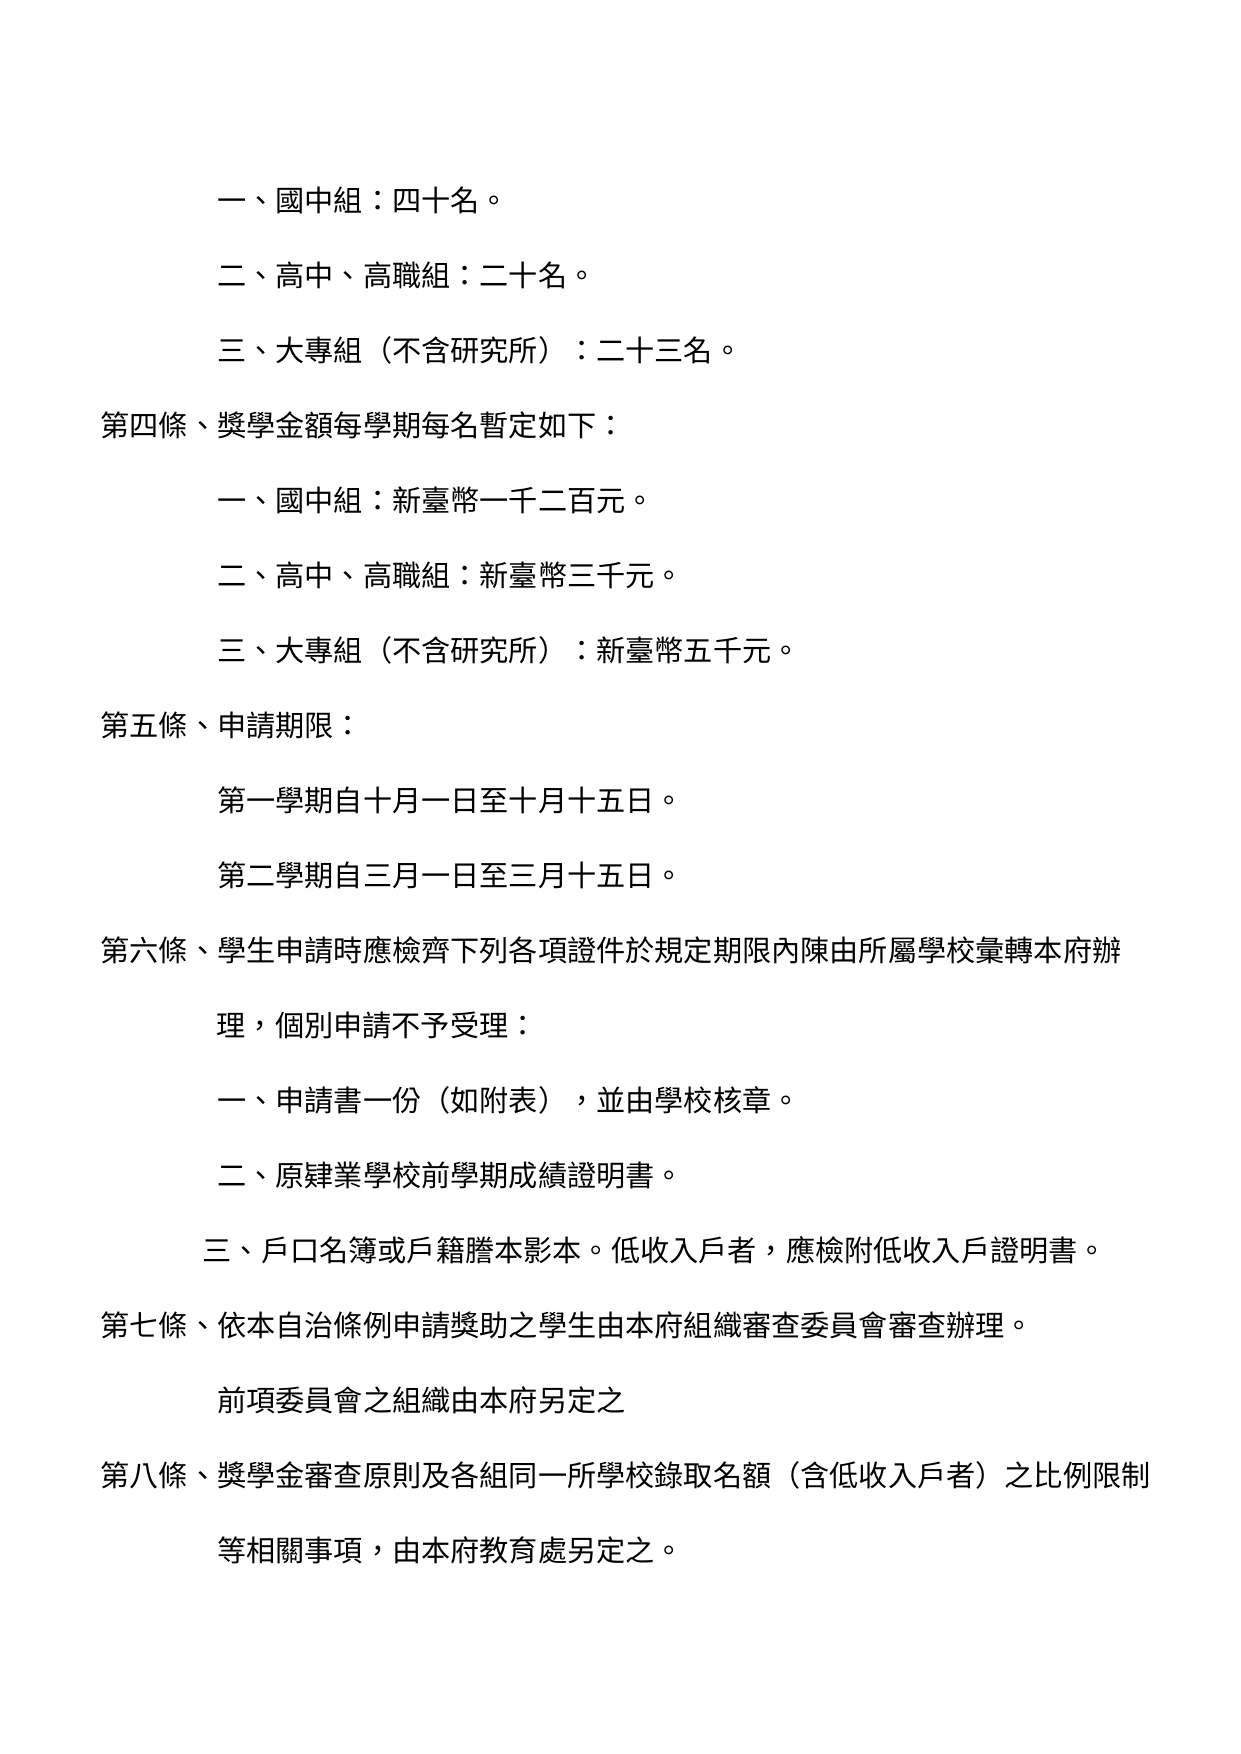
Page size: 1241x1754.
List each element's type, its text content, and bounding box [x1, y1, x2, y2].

text 三、大專組（不含研究所）：新臺幣五千元。 [100, 612, 1152, 687]
text 二、原肄業學校前學期成績證明書。 [100, 1137, 1152, 1212]
text 三、大專組（不含研究所）：二十三名。 [100, 312, 1152, 387]
text 三、戶口名簿或戶籍謄本影本。低收入戶者，應檢附低收入戶證明書。 [187, 1212, 1152, 1287]
text 一、申請書一份（如附表），並由學校核章。 [100, 1062, 1152, 1137]
text 第二學期自三月一日至三月十五日。 [100, 837, 1152, 912]
text 第八條、獎學金審查原則及各組同一所學校錄取名額（含低收入戶者）之比例限制等相關事項，由本府教育處另定之。 [100, 1437, 1152, 1587]
text 第六條、學生申請時應檢齊下列各項證件於規定期限內陳由所屬學校彙轉本府辦 [100, 912, 1152, 987]
text 理，個別申請不予受理： [216, 987, 1152, 1062]
text 第五條、申請期限： [100, 687, 1152, 762]
text 第七條、依本自治條例申請獎助之學生由本府組織審查委員會審查辦理。 [100, 1287, 1152, 1362]
text 第一學期自十月一日至十月十五日。 [100, 762, 1152, 837]
text 前項委員會之組織由本府另定之 [100, 1362, 1152, 1437]
text 二、高中、高職組：新臺幣三千元。 [100, 537, 1152, 612]
text 二、高中、高職組：二十名。 [100, 237, 1152, 312]
text 一、國中組：新臺幣一千二百元。 [100, 462, 1152, 537]
text 第四條、獎學金額每學期每名暫定如下： [100, 387, 1152, 462]
text 一、國中組：四十名。 [100, 162, 1152, 237]
